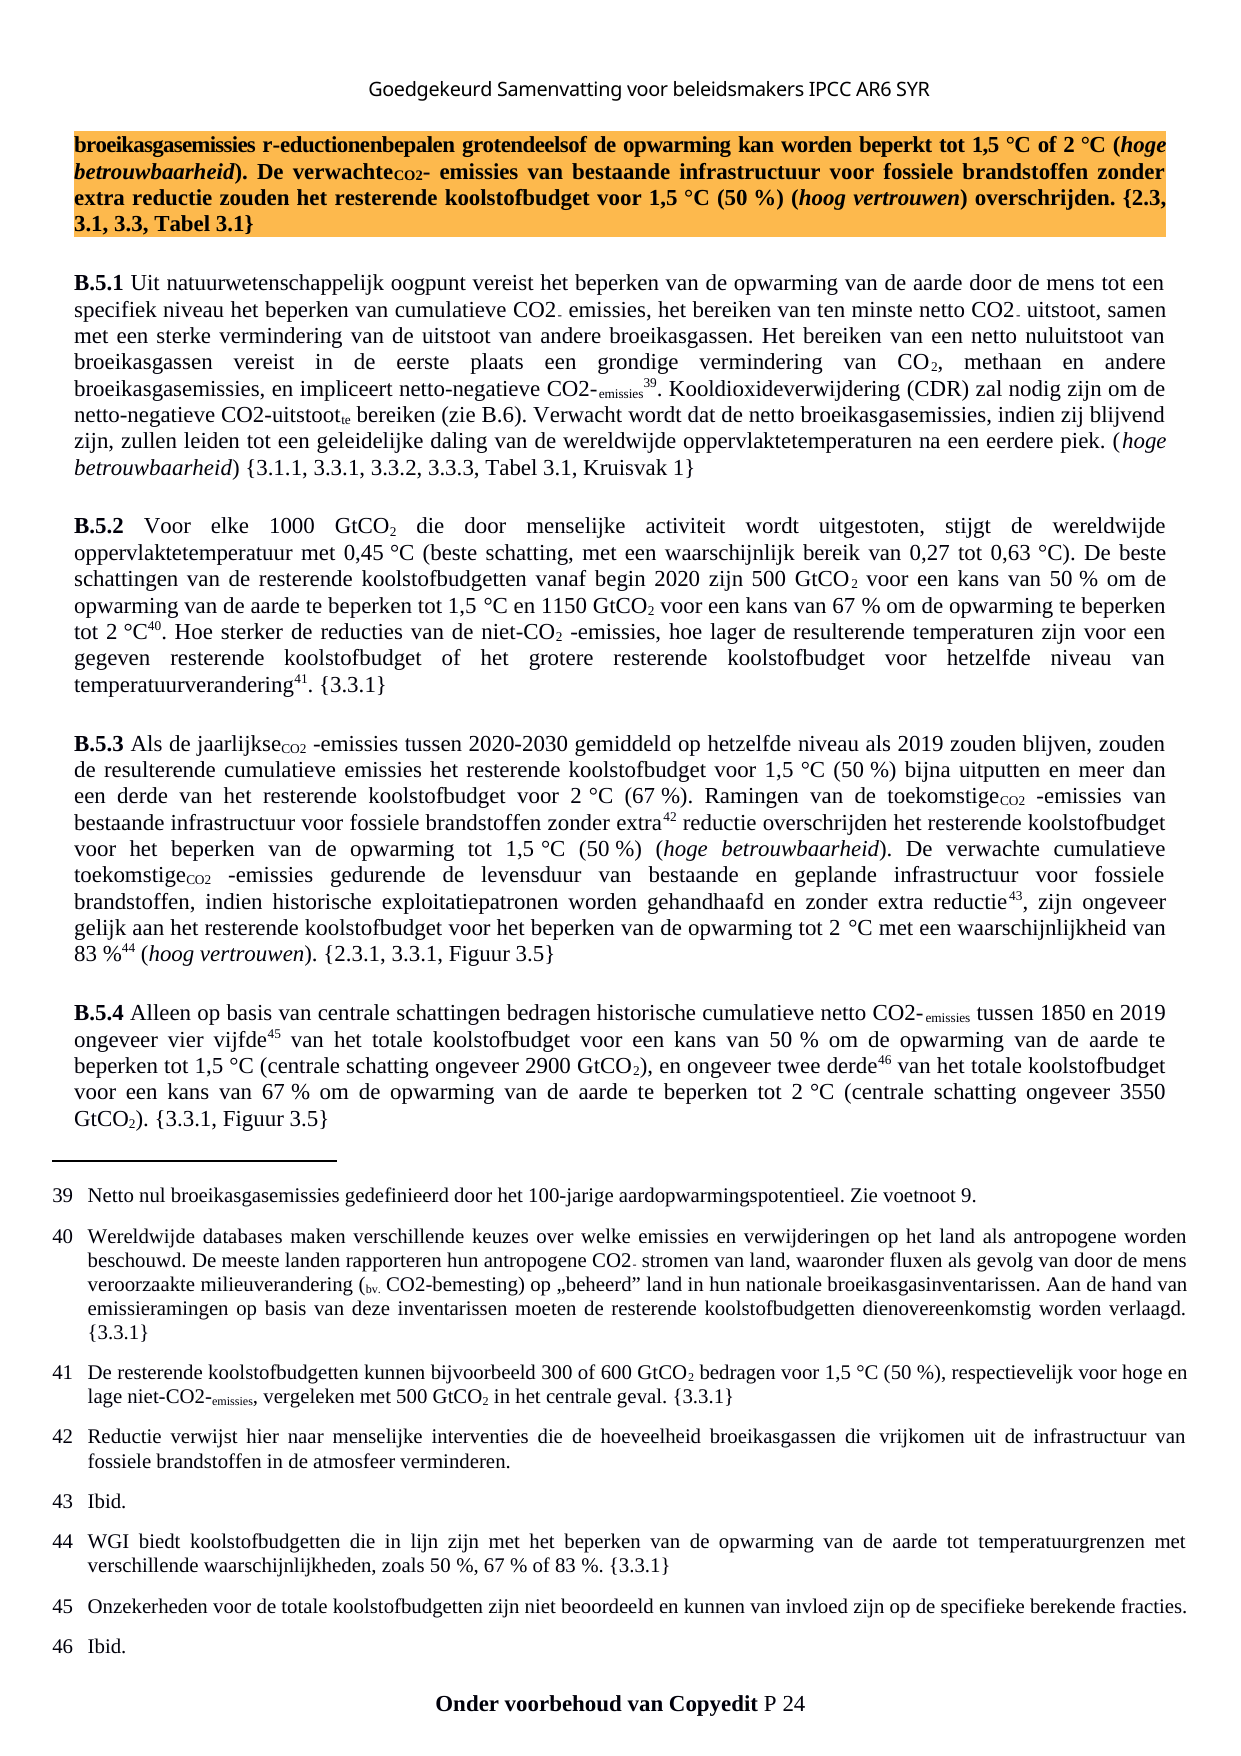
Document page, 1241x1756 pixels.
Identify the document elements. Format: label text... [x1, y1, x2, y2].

text Onzekerheden voor de totale koolstofbudgetten zijn niet beoordeeld en kunnen van invloed zijn op de specifieke berekende fracties. [52, 1593, 1188, 1618]
text Netto nul broeikasgasemissies gedefinieerd door het 100-jarige aardopwarmingspotentieel. Zie voetnoot 9. [52, 1183, 1188, 1207]
text broeikasgasemissies r-eductionenbepalen grotendeelsof de opwarming kan worden beperkt tot 1,5 °C of 2 °C (hoge betrouwbaarheid). De verwachteCO2- emissies van bestaande infrastructuur voor fossiele brandstoffen zonder extra reductie zouden het resterende koolstofbudget voor 1,5 °C (50 %) (hoog vertrouwen) overschrijden. {2.3, 3.1, 3.3, Tabel 3.1} [74, 131, 1166, 237]
text Ibid. [52, 1634, 1188, 1658]
text B.5.2 Voor elke 1000 GtCO2 die door menselijke activiteit wordt uitgestoten, stijgt de wereldwijde oppervlaktetemperatuur met 0,45 °C (beste schatting, met een waarschijnlijk bereik van 0,27 tot 0,63 °C). De beste schattingen van de resterende koolstofbudgetten vanaf begin 2020 zijn 500 GtCO2 voor een kans van 50 % om de opwarming van de aarde te beperken tot 1,5 °C en 1150 GtCO2 voor een kans van 67 % om de opwarming te beperken tot 2 °C. Hoe sterker de reducties van de niet-CO2 -emissies, hoe lager de resulterende temperaturen zijn voor een gegeven resterende koolstofbudget of het grotere resterende koolstofbudget voor hetzelfde niveau van temperatuurverandering. {3.3.1} [74, 513, 1166, 697]
text De resterende koolstofbudgetten kunnen bijvoorbeeld 300 of 600 GtCO2 bedragen voor 1,5 °C (50 %), respectievelijk voor hoge en lage niet-CO2-emissies, vergeleken met 500 GtCO2 in het centrale geval. {3.3.1} [52, 1360, 1188, 1408]
text WGI biedt koolstofbudgetten die in lijn zijn met het beperken van de opwarming van de aarde tot temperatuurgrenzen met verschillende waarschijnlijkheden, zoals 50 %, 67 % of 83 %. {3.3.1} [52, 1529, 1188, 1577]
text B.5.4 Alleen op basis van centrale schattingen bedragen historische cumulatieve netto CO2-emissies tussen 1850 en 2019 ongeveer vier vijfde van het totale koolstofbudget voor een kans van 50 % om de opwarming van de aarde te beperken tot 1,5 °C (centrale schatting ongeveer 2900 GtCO2), en ongeveer twee derde van het totale koolstofbudget voor een kans van 67 % om de opwarming van de aarde te beperken tot 2 °C (centrale schatting ongeveer 3550 GtCO2). {3.3.1, Figuur 3.5} [74, 999, 1166, 1131]
text B.5.3 Als de jaarlijkseCO2 -emissies tussen 2020-2030 gemiddeld op hetzelfde niveau als 2019 zouden blijven, zouden de resulterende cumulatieve emissies het resterende koolstofbudget voor 1,5 °C (50 %) bijna uitputten en meer dan een derde van het resterende koolstofbudget voor 2 °C (67 %). Ramingen van de toekomstigeCO2 -emissies van bestaande infrastructuur voor fossiele brandstoffen zonder extra reductie overschrijden het resterende koolstofbudget voor het beperken van de opwarming tot 1,5 °C (50 %) (hoge betrouwbaarheid). De verwachte cumulatieve toekomstigeCO2 -emissies gedurende de levensduur van bestaande en geplande infrastructuur voor fossiele brandstoffen, indien historische exploitatiepatronen worden gehandhaafd en zonder extra reductie, zijn ongeveer gelijk aan het resterende koolstofbudget voor het beperken van de opwarming tot 2 °C met een waarschijnlijkheid van 83 % (hoog vertrouwen). {2.3.1, 3.3.1, Figuur 3.5} [74, 729, 1166, 967]
text Ibid. [52, 1489, 1188, 1513]
text B.5.1 Uit natuurwetenschappelijk oogpunt vereist het beperken van de opwarming van de aarde door de mens tot een specifiek niveau het beperken van cumulatieve CO2- emissies, het bereiken van ten minste netto CO2- uitstoot, samen met een sterke vermindering van de uitstoot van andere broeikasgassen. Het bereiken van een netto nuluitstoot van broeikasgassen vereist in de eerste plaats een grondige vermindering van CO2, methaan en andere broeikasgasemissies, en impliceert netto-negatieve CO2-emissies. Kooldioxideverwijdering (CDR) zal nodig zijn om de netto-negatieve CO2-uitstootte bereiken (zie B.6). Verwacht wordt dat de netto broeikasgasemissies, indien zij blijvend zijn, zullen leiden tot een geleidelijke daling van de wereldwijde oppervlaktetemperaturen na een eerdere piek. (hoge betrouwbaarheid) {3.1.1, 3.3.1, 3.3.2, 3.3.3, Tabel 3.1, Kruisvak 1} [74, 269, 1166, 480]
text Wereldwijde databases maken verschillende keuzes over welke emissies en verwijderingen op het land als antropogene worden beschouwd. De meeste landen rapporteren hun antropogene CO2- stromen van land, waaronder fluxen als gevolg van door de mens veroorzaakte milieuverandering (bv. CO2-bemesting) op „beheerd” land in hun nationale broeikasgasinventarissen. Aan de hand van emissieramingen op basis van deze inventarissen moeten de resterende koolstofbudgetten dienovereenkomstig worden verlaagd. {3.3.1} [52, 1223, 1188, 1344]
text Reductie verwijst hier naar menselijke interventies die de hoeveelheid broeikasgassen die vrijkomen uit de infrastructuur van fossiele brandstoffen in de atmosfeer verminderen. [52, 1424, 1188, 1473]
